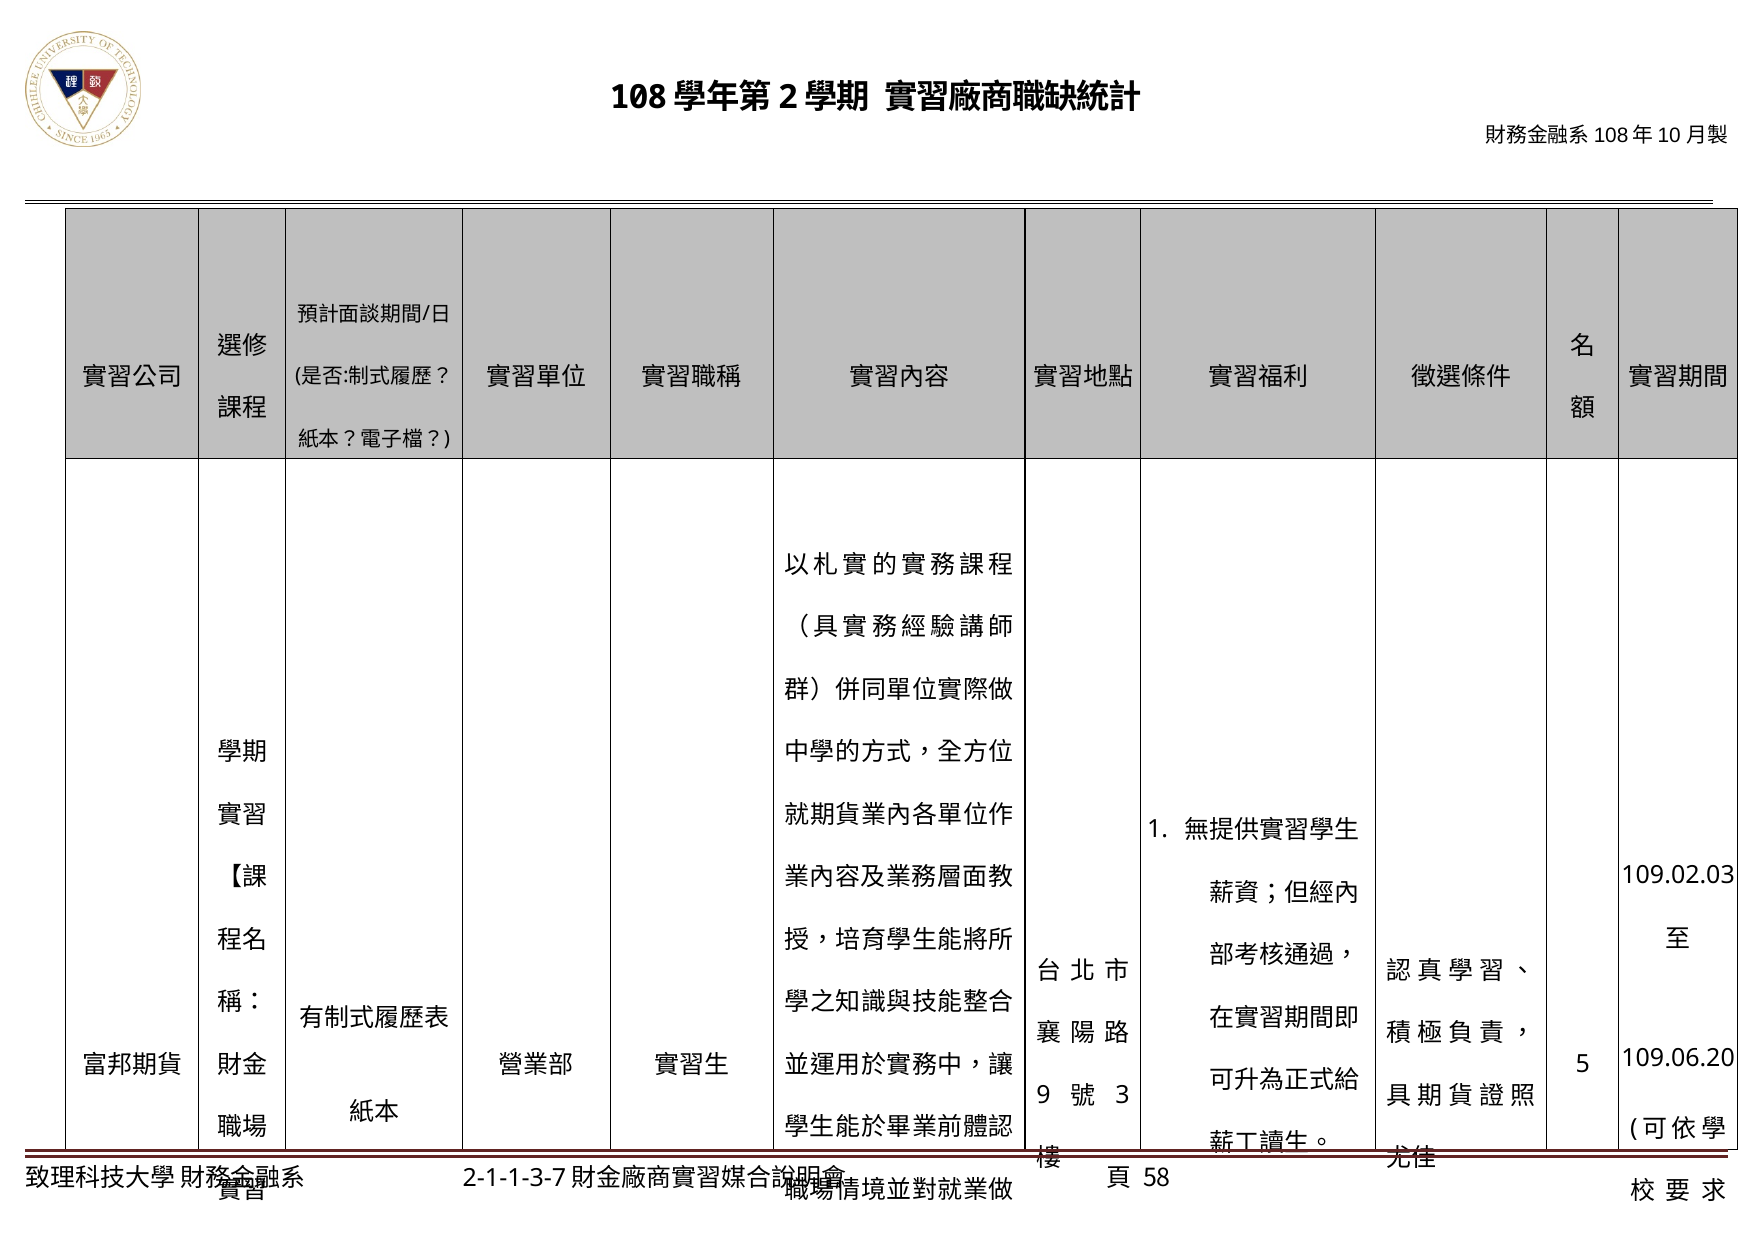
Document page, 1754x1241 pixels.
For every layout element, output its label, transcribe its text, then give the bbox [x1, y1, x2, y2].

table_cell 5 [1547, 459, 1618, 1149]
table_header 實習公司 [66, 209, 198, 458]
table_header 實習內容 [774, 209, 1024, 458]
table_header 實習單位 [463, 209, 610, 458]
table_cell 無提供實習學生薪資；但經內部考核通過，在實習期間即可升為正式給薪工讀生。 實習期間提供午餐。 [1141, 459, 1375, 1149]
table_header 實習地點 [1026, 209, 1140, 458]
table_cell 認真學習、積極負責，具期貨證照尤佳 [1376, 459, 1546, 1149]
table_cell 以札實的實務課程（具實務經驗講師群）併同單位實際做中學的方式，全方位就期貨業內各單位作業內容及業務層面教授，培育學生能將所學之知識與技能整合並運用於實務中，讓學生能於畢業前體認職場情境並對就業做準備，使其具備業界所需之專業能力，進而縮短畢業後接任新工作的適應期，以利未來順利就業及生涯發展。 [774, 459, 1024, 1149]
table_cell 有制式履歷表 紙本 [286, 459, 462, 1149]
table_header 實習期間 [1619, 209, 1737, 458]
table_cell 富邦期貨 [66, 459, 198, 1149]
table_cell 台北市襄陽路9號3樓 [1026, 459, 1140, 1149]
table_header 選修課程 [199, 209, 285, 458]
table_cell 營業部 [463, 459, 610, 1149]
table_header 實習福利 [1141, 209, 1375, 458]
table_cell 109.02.03 至 109.06.20 (可依學校要求微調) [1619, 459, 1737, 1149]
table_header 徵選條件 [1376, 209, 1546, 458]
table_header 實習職稱 [611, 209, 773, 458]
table_cell 實習生 [611, 459, 773, 1149]
table_header 名額 [1547, 209, 1618, 458]
table_header 預計面談期間/日 (是否:制式履歷？ 紙本？電子檔？) [286, 209, 462, 458]
table_cell 學期實習【課程名稱：財金職場實習(二)/ 9學分】 [199, 459, 285, 1149]
